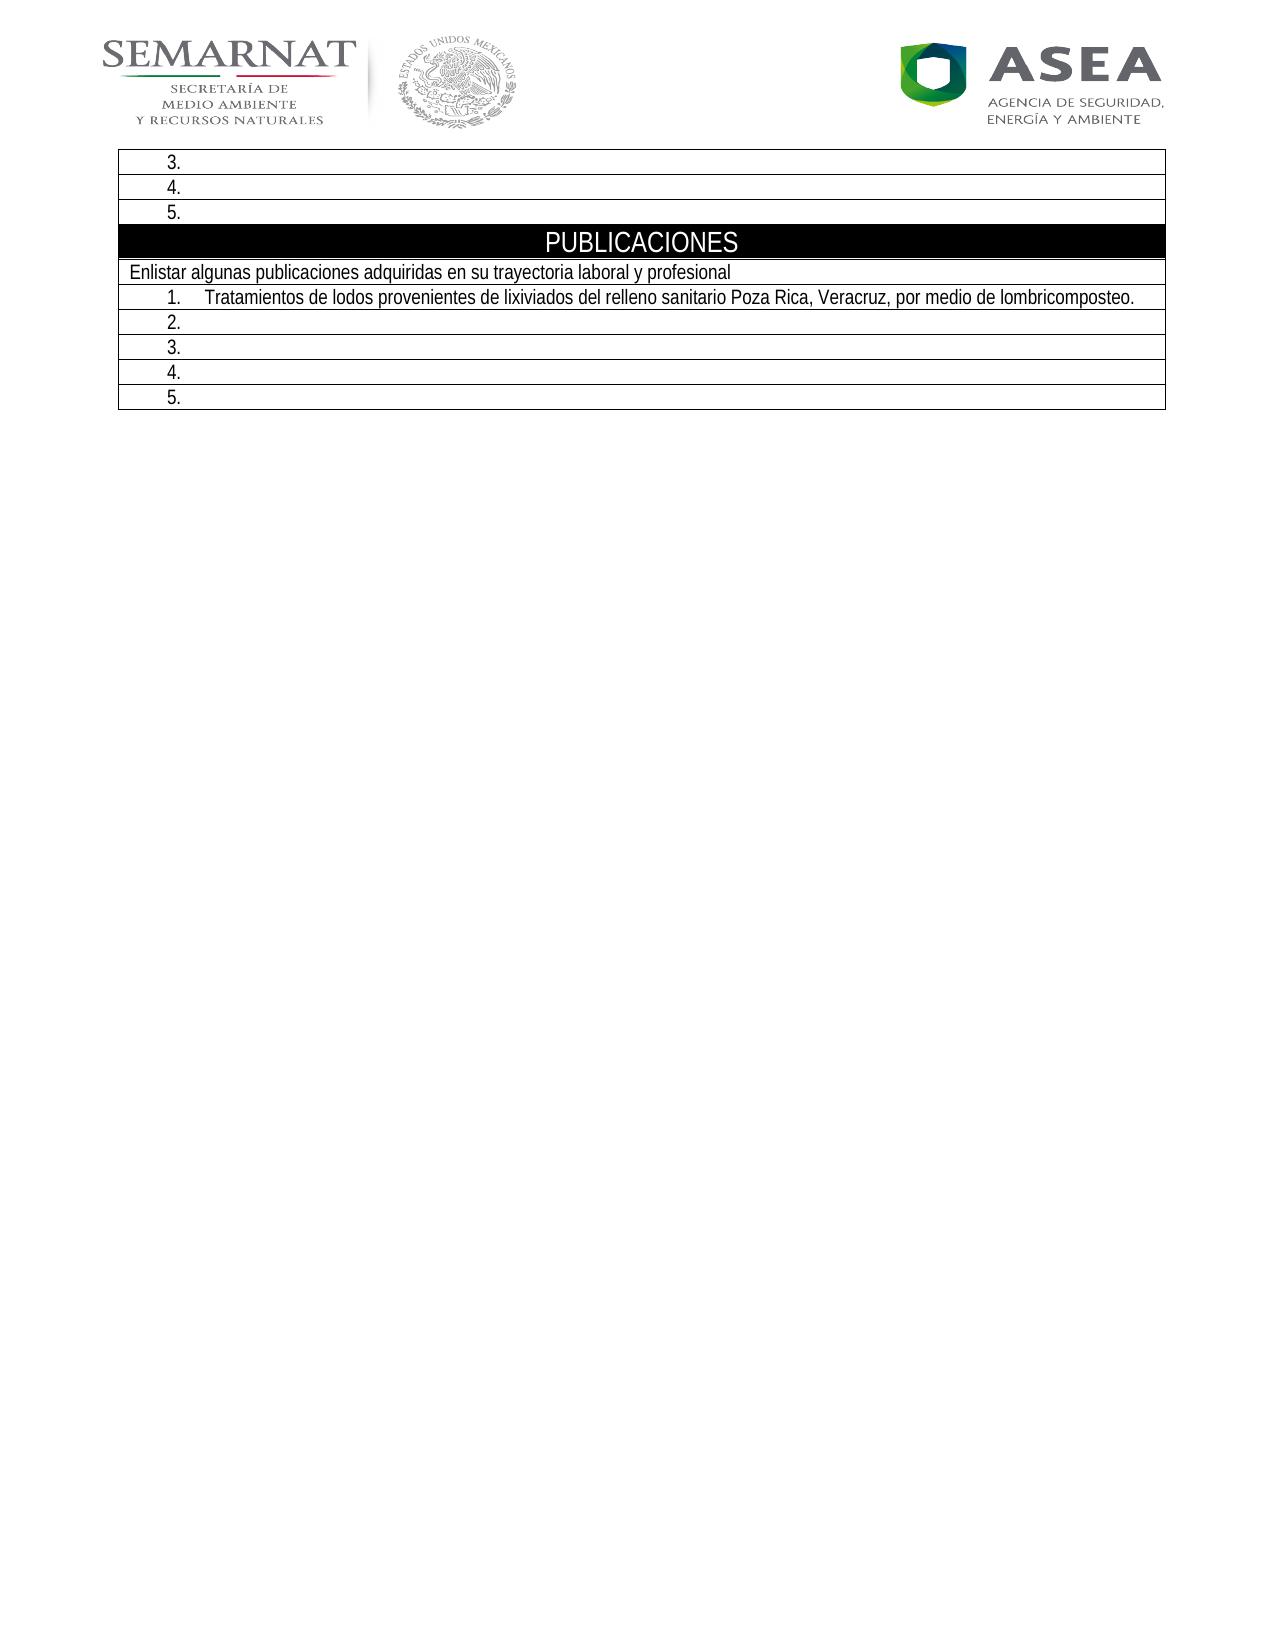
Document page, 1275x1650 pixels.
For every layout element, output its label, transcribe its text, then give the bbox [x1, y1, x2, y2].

table_cell [119, 360, 1165, 383]
table_cell Enlistar algunas publicaciones adquiridas en su trayectoria laboral y profesional [119, 260, 1165, 283]
table_cell [119, 150, 1165, 174]
table_cell [119, 335, 1165, 358]
table_cell Tratamientos de lodos provenientes de lixiviados del relleno sanitario Poza Rica, Veracruz, por medio de lombricomposteo. [119, 285, 1165, 308]
table_cell [119, 175, 1165, 199]
table_cell PUBLICACIONES [119, 225, 1165, 258]
table_cell [119, 310, 1165, 333]
table_cell [119, 200, 1165, 224]
table_cell [119, 385, 1165, 408]
